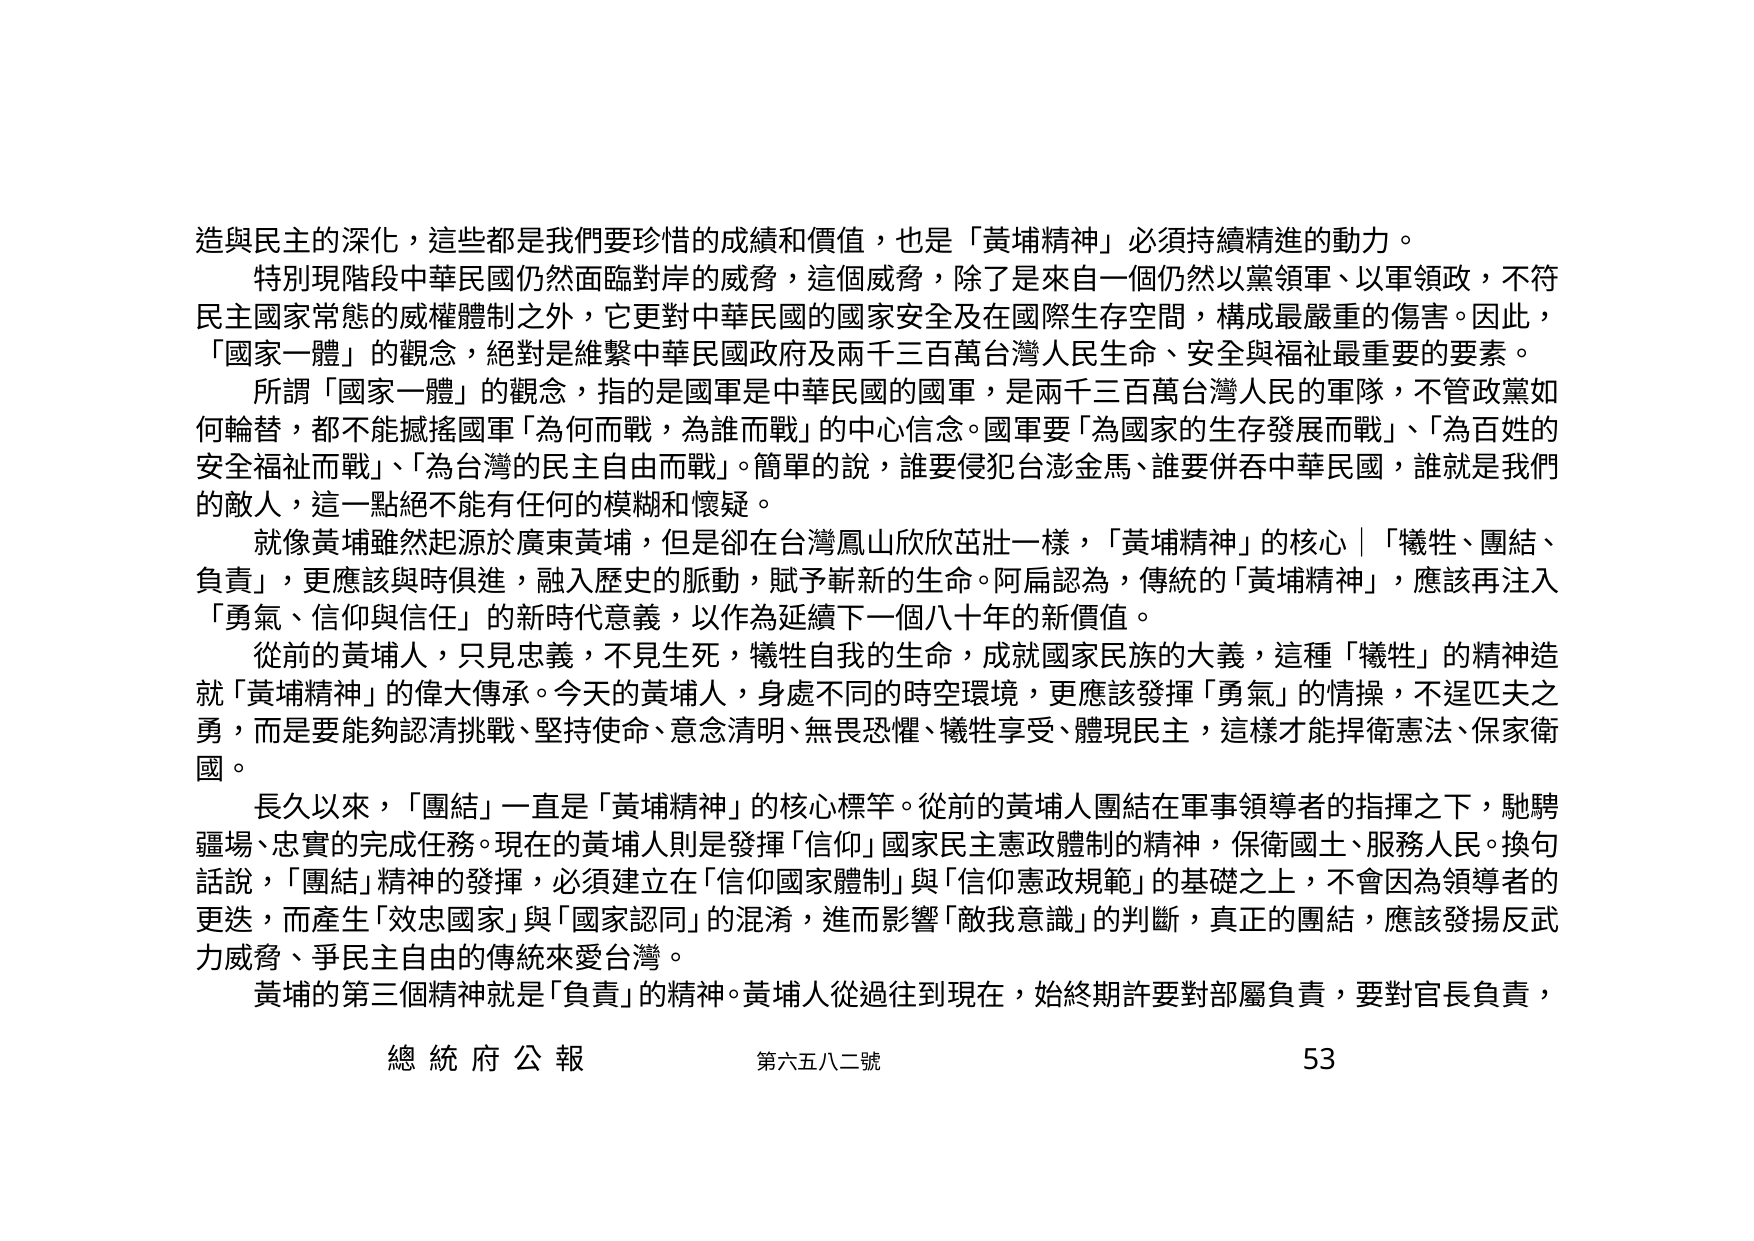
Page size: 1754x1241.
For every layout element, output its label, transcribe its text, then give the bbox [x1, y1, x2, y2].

text 就像黃埔雖然起源於廣東黃埔，但是卻在台灣鳳山欣欣茁壯一樣，「黃埔精神」的核心｜「犧牲、團結、負責」，更應該與時俱進，融入歷史的脈動，賦予嶄新的生命。阿扁認為，傳統的「黃埔精神」，應該再注入「勇氣、信仰與信任」的新時代意義，以作為延續下一個八十年的新價值。 [195, 523, 1559, 636]
text 從前的黃埔人，只見忠義，不見生死，犧牲自我的生命，成就國家民族的大義，這種「犧牲」的精神造就「黃埔精神」的偉大傳承。今天的黃埔人，身處不同的時空環境，更應該發揮「勇氣」的情操，不逞匹夫之勇，而是要能夠認清挑戰、堅持使命、意念清明、無畏恐懼、犧牲享受、體現民主，這樣才能捍衛憲法、保家衛國。 [195, 636, 1559, 787]
text 所謂「國家一體」的觀念，指的是國軍是中華民國的國軍，是兩千三百萬台灣人民的軍隊，不管政黨如何輪替，都不能撼搖國軍「為何而戰，為誰而戰」的中心信念。國軍要「為國家的生存發展而戰」、「為百姓的安全福祉而戰」、「為台灣的民主自由而戰」。簡單的說，誰要侵犯台澎金馬、誰要併吞中華民國，誰就是我們的敵人，這一點絕不能有任何的模糊和懷疑。 [195, 372, 1559, 523]
text 黃埔的第三個精神就是「負責」的精神。黃埔人從過往到現在，始終期許要對部屬負責，要對官長負責， [195, 976, 1559, 1013]
text 造與民主的深化，這些都是我們要珍惜的成績和價值，也是「黃埔精神」必須持續精進的動力。 [195, 222, 1559, 259]
text 特別現階段中華民國仍然面臨對岸的威脅，這個威脅，除了是來自一個仍然以黨領軍、以軍領政，不符民主國家常態的威權體制之外，它更對中華民國的國家安全及在國際生存空間，構成最嚴重的傷害。因此，「國家一體」的觀念，絕對是維繫中華民國政府及兩千三百萬台灣人民生命、安全與福祉最重要的要素。 [195, 259, 1559, 372]
text 長久以來，「團結」一直是「黃埔精神」的核心標竿。從前的黃埔人團結在軍事領導者的指揮之下，馳騁疆場、忠實的完成任務。現在的黃埔人則是發揮「信仰」國家民主憲政體制的精神，保衛國土、服務人民。換句話說，「團結」精神的發揮，必須建立在「信仰國家體制」與「信仰憲政規範」的基礎之上，不會因為領導者的更迭，而產生「效忠國家」與「國家認同」的混淆，進而影響「敵我意識」的判斷，真正的團結，應該發揚反武力威脅、爭民主自由的傳統來愛台灣。 [195, 787, 1559, 976]
